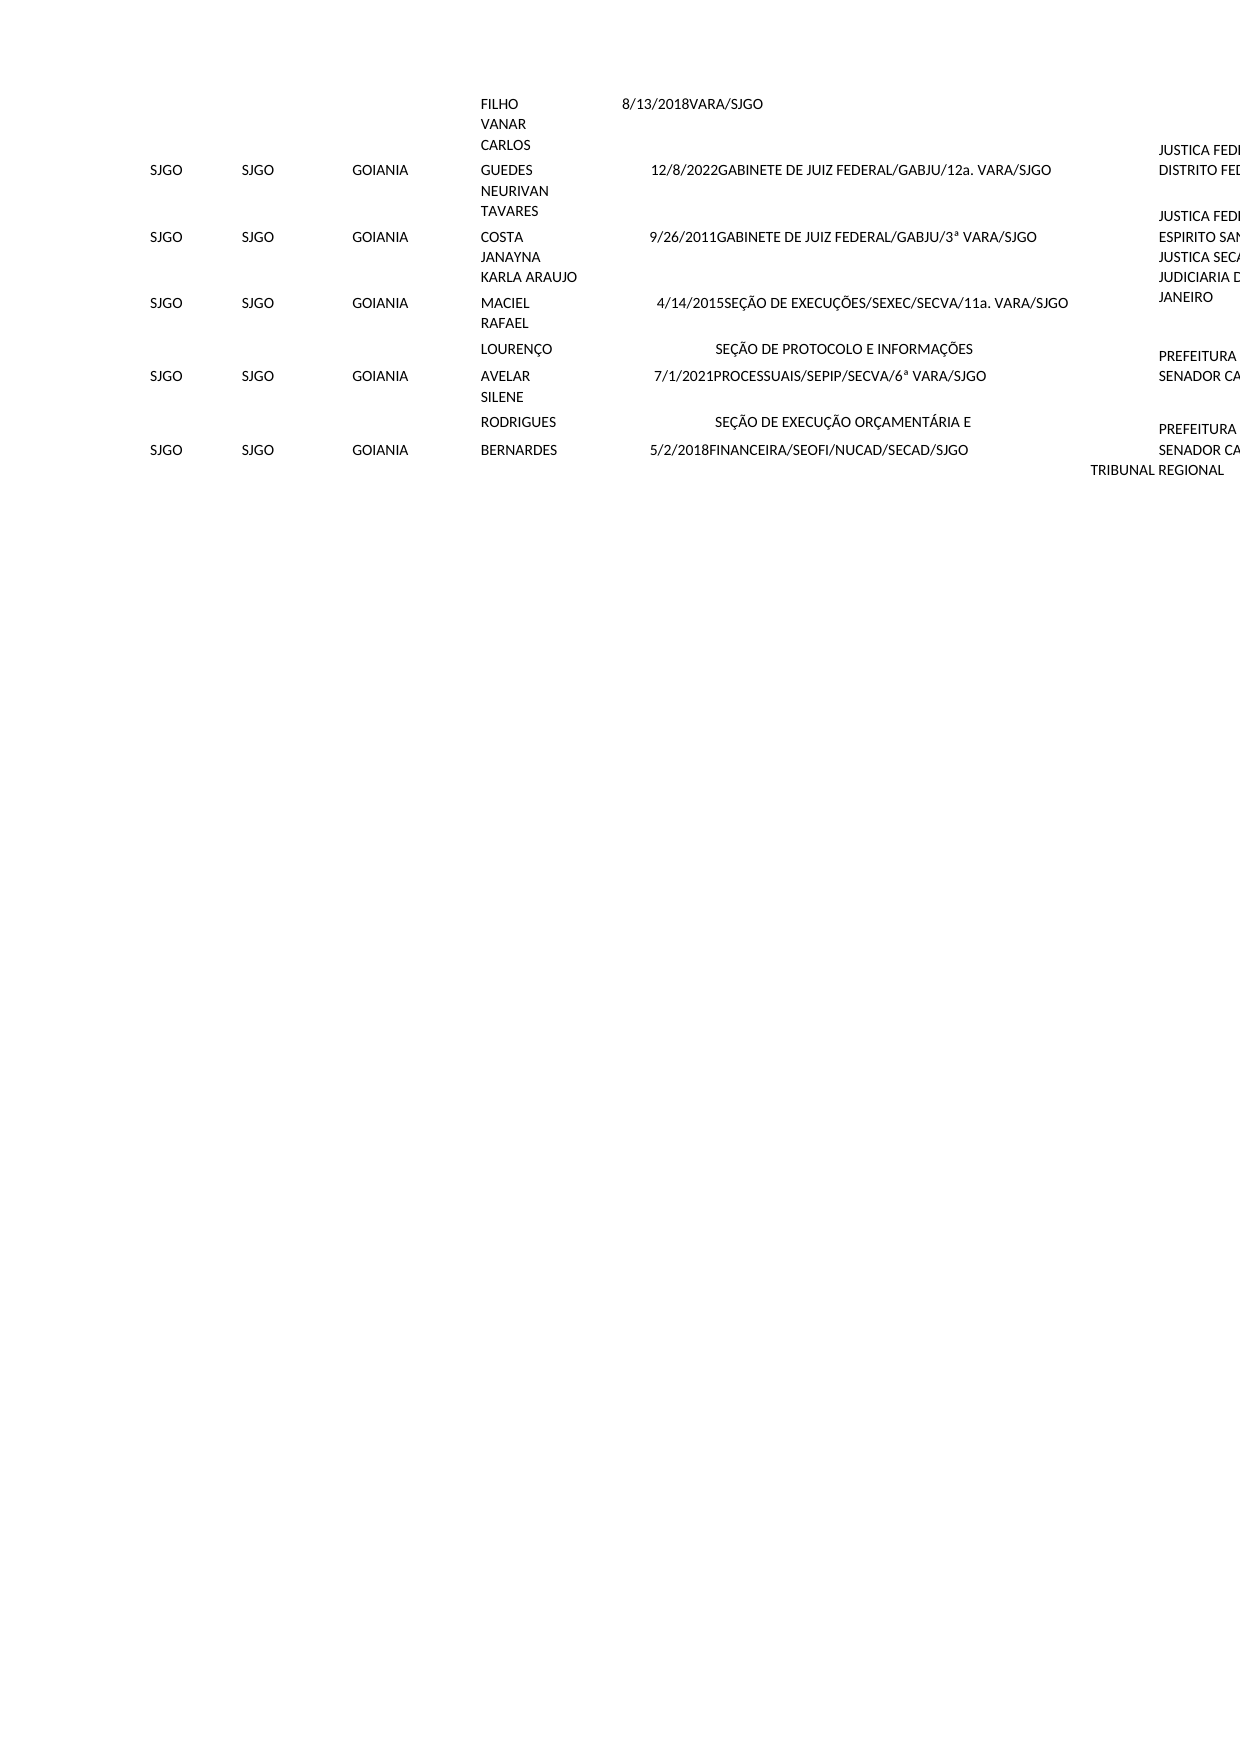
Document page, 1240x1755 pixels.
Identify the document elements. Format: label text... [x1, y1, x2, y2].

table_cell GOIANIA [352, 181, 481, 247]
table_cell JUSTICA FEDERAL DO ESPIRITO SANTO [1159, 181, 1240, 247]
table_cell [150, 94, 242, 114]
table_cell SJGO [242, 114, 352, 181]
table_cell GOIANIA [352, 314, 481, 387]
table_cell PREFEITURA DE SENADOR CANEDO [1159, 314, 1240, 387]
table_cell [242, 94, 352, 114]
table_cell SJGO [242, 247, 352, 313]
table_cell SILENE RODRIGUES SEÇÃO DE EXECUÇÃO ORÇAMENTÁRIA E BERNARDES 5/2/2018FINANCEIRA/SEOFI/NUCAD/SECAD/SJGO [481, 387, 1158, 460]
table_cell RAFAEL LOURENÇO SEÇÃO DE PROTOCOLO E INFORMAÇÕES AVELAR 7/1/2021PROCESSUAIS/SEPIP/SECVA/6ª VARA/SJGO [481, 314, 1158, 387]
table_cell SJGO [150, 181, 242, 247]
table_cell SJGO [150, 247, 242, 313]
table_cell JUSTICA FEDERAL DO DISTRITO FEDERAL [1159, 114, 1240, 181]
table_cell SJGO [150, 114, 242, 181]
table_cell JUSTICA SECAO JUDICIARIA DO RIO DE JANEIRO [1159, 247, 1240, 313]
table_cell FILHO 8/13/2018VARA/SJGO [481, 94, 1158, 114]
table_cell [352, 94, 481, 114]
table_cell SJGO [242, 387, 352, 460]
table_cell SJGO [242, 181, 352, 247]
table_cell VANAR CARLOS GUEDES 12/8/2022GABINETE DE JUIZ FEDERAL/GABJU/12a. VARA/SJGO [481, 114, 1158, 181]
table_cell NEURIVAN TAVARES COSTA 9/26/2011GABINETE DE JUIZ FEDERAL/GABJU/3ª VARA/SJGO [481, 181, 1158, 247]
table_cell SJGO [242, 314, 352, 387]
table_cell PREFEITURA DE SENADOR CANEDO [1159, 387, 1240, 460]
table_cell JUSTICA FEDERAL DE TOCANTINS [1159, 94, 1240, 114]
table_cell GOIANIA [352, 114, 481, 181]
table_cell SJGO [150, 314, 242, 387]
table_cell SJGO [150, 387, 242, 460]
table_cell GOIANIA [352, 387, 481, 460]
table_cell JANAYNA KARLA ARAUJO MACIEL 4/14/2015SEÇÃO DE EXECUÇÕES/SEXEC/SECVA/11a. VARA/SJGO [481, 247, 1158, 313]
table_cell GOIANIA [352, 247, 481, 313]
text TRIBUNAL REGIONAL [150, 460, 1224, 479]
